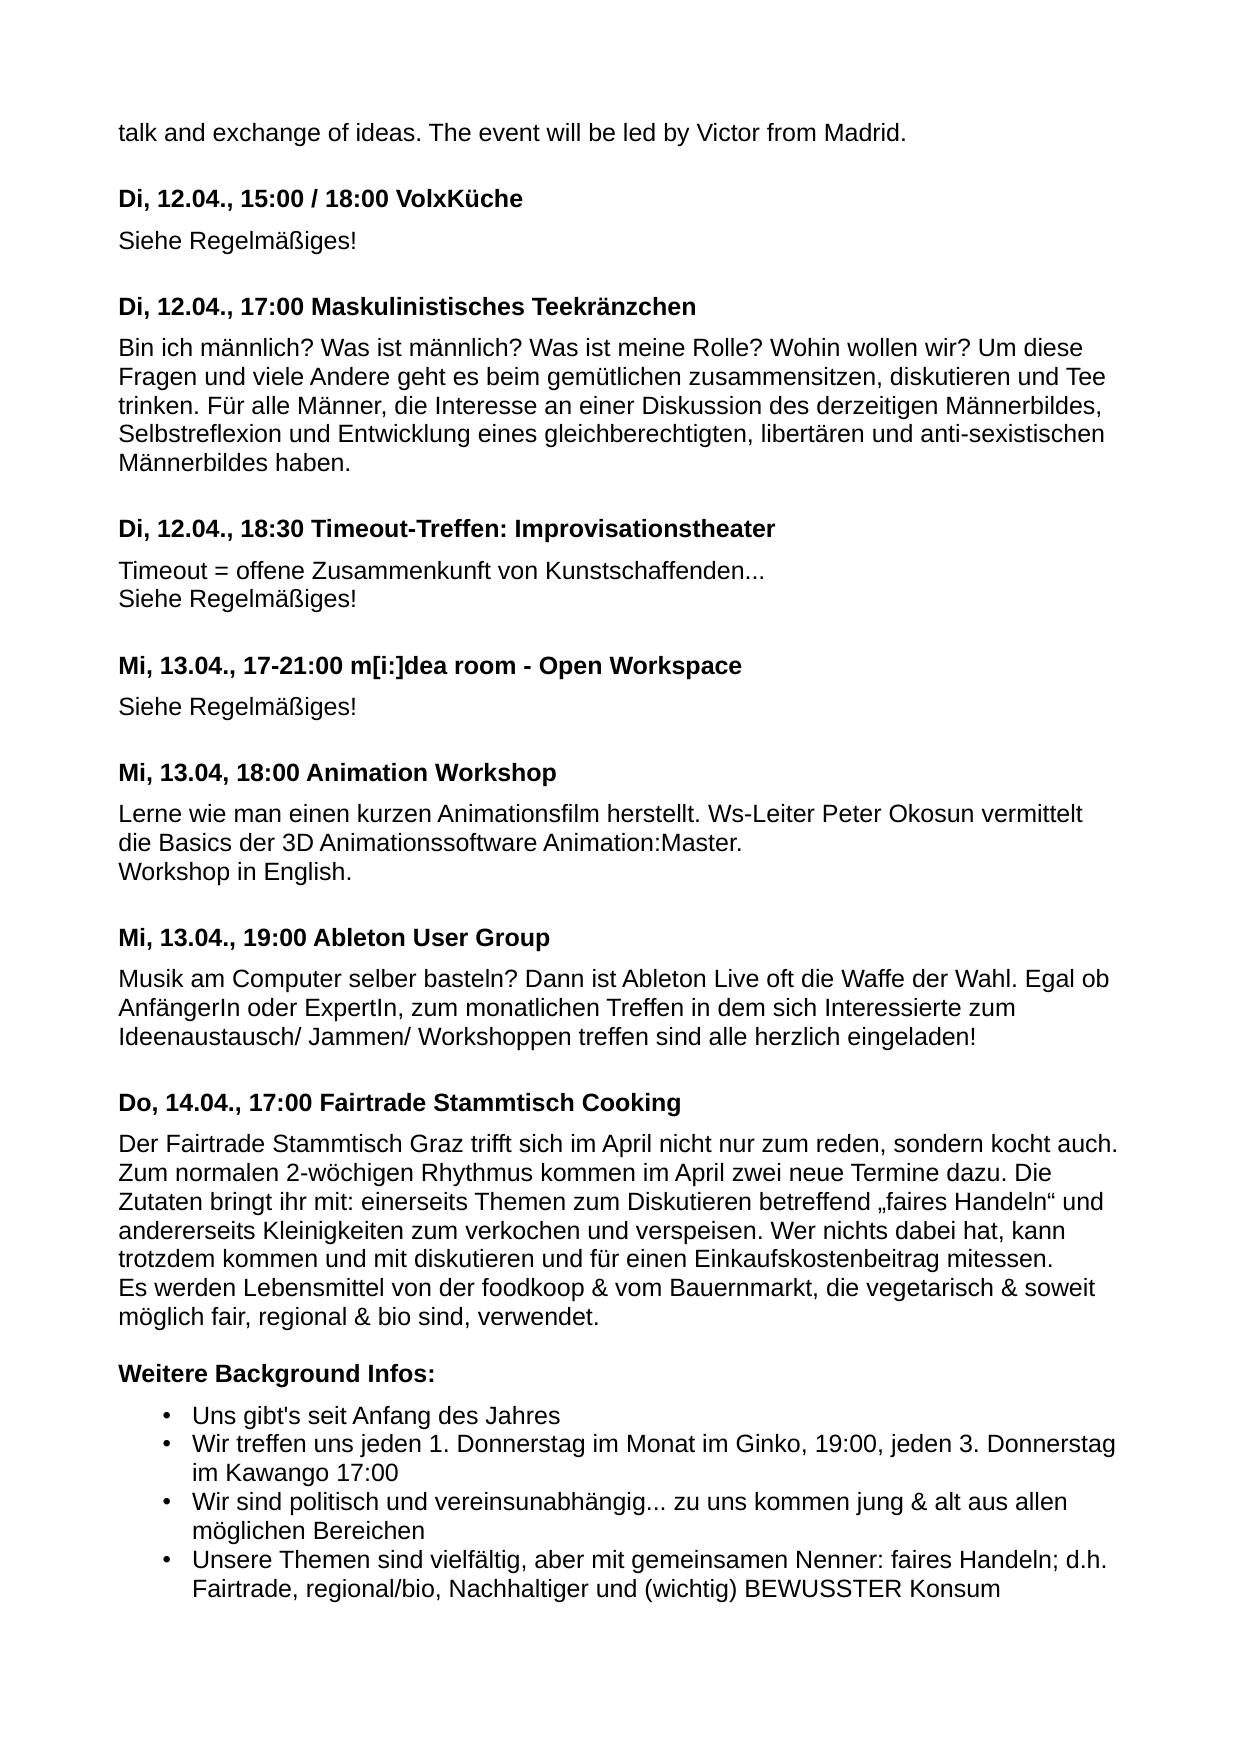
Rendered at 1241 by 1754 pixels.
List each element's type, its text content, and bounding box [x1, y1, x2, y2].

subtitle Di, 12.04., 15:00 / 18:00 VolxKüche [118, 184, 1122, 213]
text Der Fairtrade Stammtisch Graz trifft sich im April nicht nur zum reden, sondern kocht auch. Zum normalen 2-wöchigen Rhythmus kommen im April zwei neue Termine dazu. Die Zutaten bringt ihr mit: einerseits Themen zum Diskutieren betreffend „faires Handeln“ und andererseits Kleinigkeiten zum verkochen und verspeisen. Wer nichts dabei hat, kann trotzdem kommen und mit diskutieren und für einen Einkaufskostenbeitrag mitessen. Es werden Lebensmittel von der foodkoop & vom Bauernmarkt, die vegetarisch & soweit möglich fair, regional & bio sind, verwendet. Weitere Background Infos: [118, 1129, 1122, 1388]
text talk and exchange of ideas. The event will be led by Victor from Madrid. [118, 118, 1122, 147]
text Lerne wie man einen kurzen Animationsfilm herstellt. Ws-Leiter Peter Okosun vermittelt die Basics der 3D Animationssoftware Animation:Master. Workshop in English. [118, 799, 1122, 886]
text Siehe Regelmäßiges! [118, 692, 1122, 721]
list Wir sind politisch und vereinsunabhängig... zu uns kommen jung & alt aus allen möglichen Bereichen [162, 1487, 1122, 1545]
text Timeout = offene Zusammenkunft von Kunstschaffenden... Siehe Regelmäßiges! [118, 556, 1122, 613]
text Musik am Computer selber basteln? Dann ist Ableton Live oft die Waffe der Wahl. Egal ob AnfängerIn oder ExpertIn, zum monatlichen Treffen in dem sich Interessierte zum Ideenaustausch/ Jammen/ Workshoppen treffen sind alle herzlich eingeladen! [118, 964, 1122, 1051]
subtitle Mi, 13.04., 17-21:00 m[i:]dea room - Open Workspace [118, 651, 1122, 679]
list Uns gibt's seit Anfang des Jahres [162, 1401, 1122, 1429]
subtitle Di, 12.04., 18:30 Timeout-Treffen: Improvisationstheater [118, 514, 1122, 543]
text Siehe Regelmäßiges! [118, 226, 1122, 254]
subtitle Di, 12.04., 17:00 Maskulinistisches Teekränzchen [118, 292, 1122, 321]
subtitle Mi, 13.04., 19:00 Ableton User Group [118, 923, 1122, 952]
list Wir treffen uns jeden 1. Donnerstag im Monat im Ginko, 19:00, jeden 3. Donnerstag im Kawango 17:00 [162, 1429, 1122, 1487]
list Unsere Themen sind vielfältig, aber mit gemeinsamen Nenner: faires Handeln; d.h. Fairtrade, regional/bio, Nachhaltiger und (wichtig) BEWUSSTER Konsum [162, 1545, 1122, 1602]
subtitle Mi, 13.04, 18:00 Animation Workshop [118, 758, 1122, 787]
text Bin ich männlich? Was ist männlich? Was ist meine Rolle? Wohin wollen wir? Um diese Fragen und viele Andere geht es beim gemütlichen zusammensitzen, diskutieren und Tee trinken. Für alle Männer, die Interesse an einer Diskussion des derzeitigen Männerbildes, Selbstreflexion und Entwicklung eines gleichberechtigten, libertären und anti-sexistischen Männerbildes haben. [118, 333, 1122, 477]
subtitle Do, 14.04., 17:00 Fairtrade Stammtisch Cooking [118, 1088, 1122, 1117]
